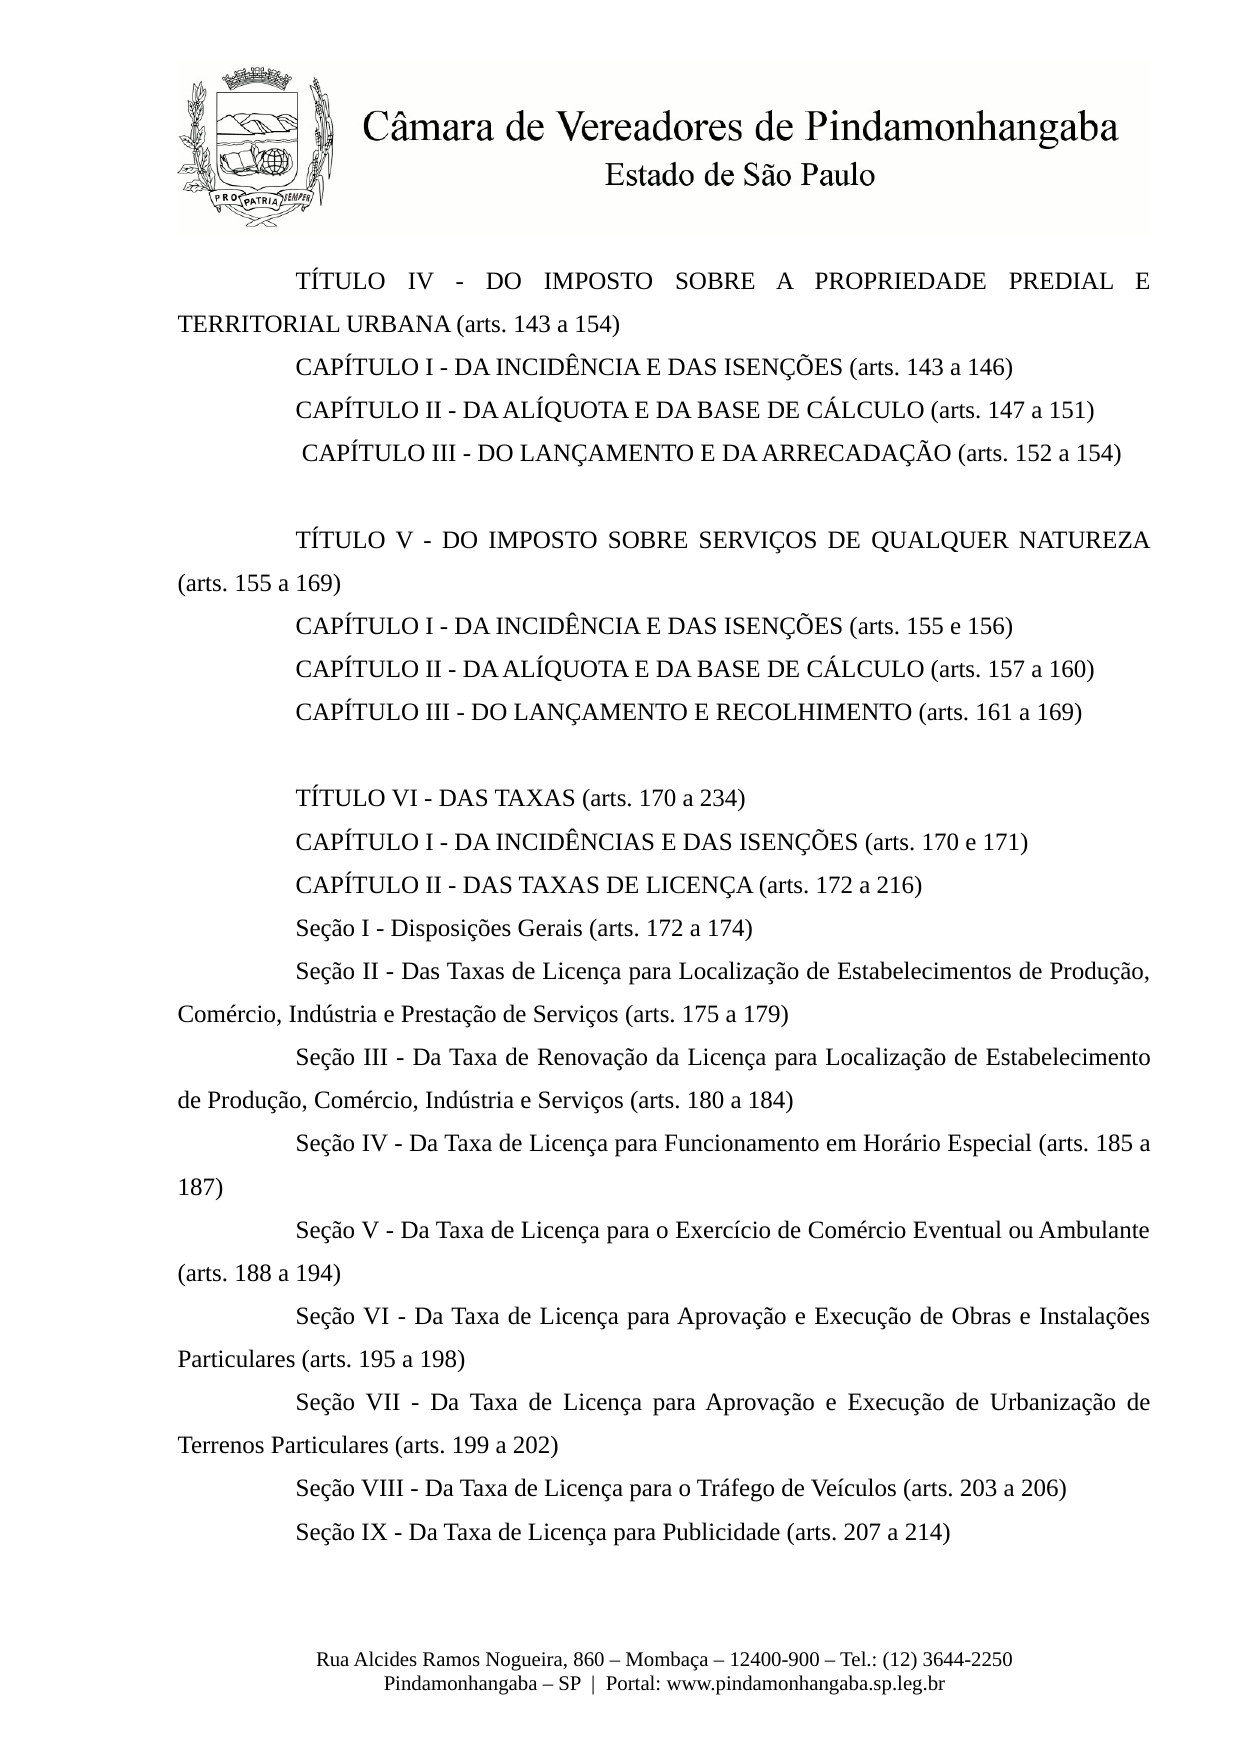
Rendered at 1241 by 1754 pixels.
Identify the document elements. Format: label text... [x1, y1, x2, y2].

text TÍTULO V - DO IMPOSTO SOBRE SERVIÇOS DE QUALQUER NATUREZA (arts. 155 a 169) [177, 525, 1152, 597]
text Seção III - Da Taxa de Renovação da Licença para Localização de Estabelecimento de Produção, Comércio, Indústria e Serviços (arts. 180 a 184) [177, 1042, 1152, 1114]
text Seção VI - Da Taxa de Licença para Aprovação e Execução de Obras e Instalações Particulares (arts. 195 a 198) [177, 1301, 1152, 1373]
text CAPÍTULO II - DA ALÍQUOTA E DA BASE DE CÁLCULO (arts. 157 a 160) [177, 654, 1152, 683]
text Seção I - Disposições Gerais (arts. 172 a 174) [177, 913, 1152, 942]
text CAPÍTULO III - DO LANÇAMENTO E DA ARRECADAÇÃO (arts. 152 a 154) [177, 438, 1152, 467]
text TÍTULO VI - DAS TAXAS (arts. 170 a 234) [177, 783, 1152, 812]
text CAPÍTULO I - DA INCIDÊNCIA E DAS ISENÇÕES (arts. 155 e 156) [177, 611, 1152, 640]
text Seção VIII - Da Taxa de Licença para o Tráfego de Veículos (arts. 203 a 206) [177, 1473, 1152, 1502]
picture [177, 59, 1152, 236]
text Seção IX - Da Taxa de Licença para Publicidade (arts. 207 a 214) [177, 1517, 1152, 1545]
text TÍTULO IV - DO IMPOSTO SOBRE A PROPRIEDADE PREDIAL E TERRITORIAL URBANA (arts. 143 a 154) [177, 266, 1152, 338]
text CAPÍTULO I - DA INCIDÊNCIA E DAS ISENÇÕES (arts. 143 a 146) [177, 352, 1152, 381]
text CAPÍTULO III - DO LANÇAMENTO E RECOLHIMENTO (arts. 161 a 169) [177, 697, 1152, 726]
text CAPÍTULO I - DA INCIDÊNCIAS E DAS ISENÇÕES (arts. 170 e 171) [177, 827, 1152, 855]
text CAPÍTULO II - DAS TAXAS DE LICENÇA (arts. 172 a 216) [177, 870, 1152, 898]
text Seção V - Da Taxa de Licença para o Exercício de Comércio Eventual ou Ambulante (arts. 188 a 194) [177, 1215, 1152, 1287]
text CAPÍTULO II - DA ALÍQUOTA E DA BASE DE CÁLCULO (arts. 147 a 151) [177, 395, 1152, 424]
text Seção VII - Da Taxa de Licença para Aprovação e Execução de Urbanização de Terrenos Particulares (arts. 199 a 202) [177, 1387, 1152, 1459]
text Seção II - Das Taxas de Licença para Localização de Estabelecimentos de Produção, Comércio, Indústria e Prestação de Serviços (arts. 175 a 179) [177, 956, 1152, 1028]
text Seção IV - Da Taxa de Licença para Funcionamento em Horário Especial (arts. 185 a 187) [177, 1128, 1152, 1200]
